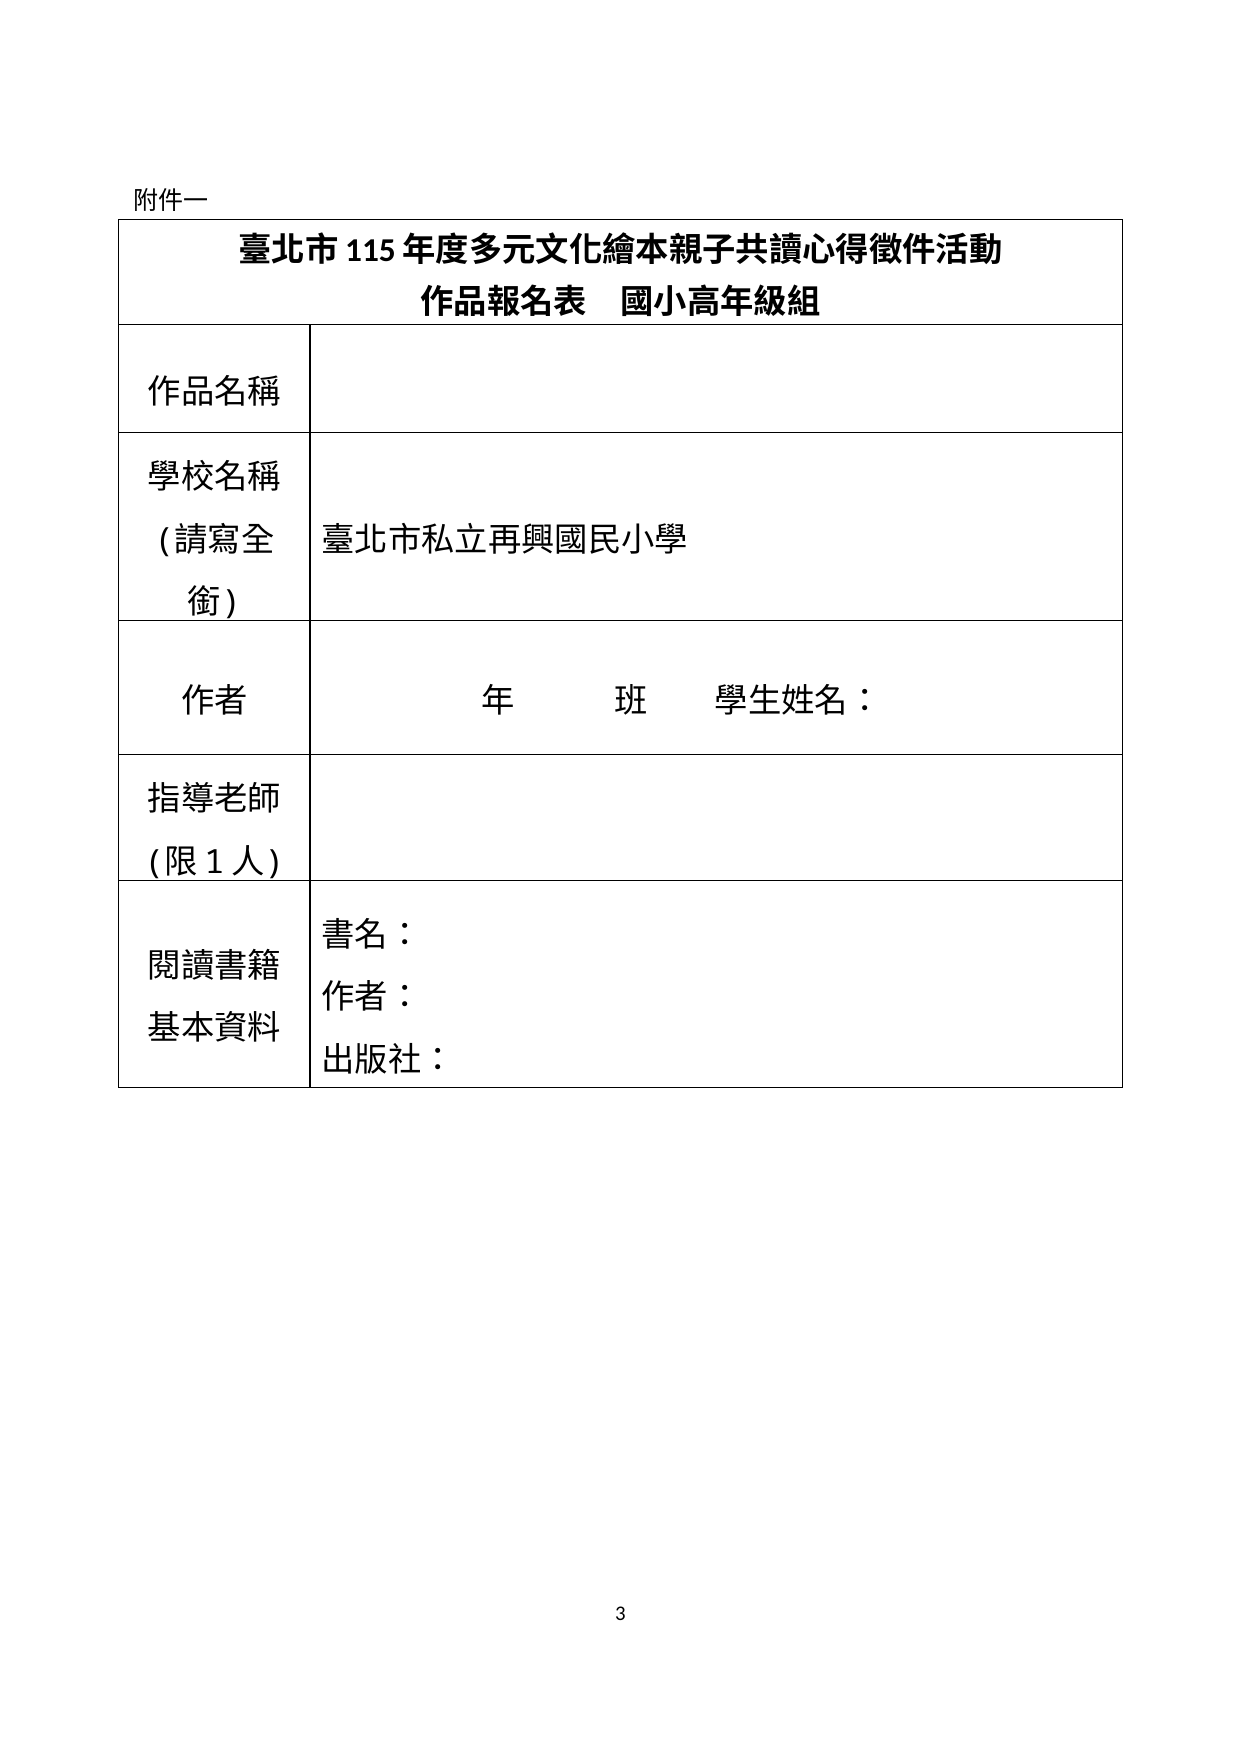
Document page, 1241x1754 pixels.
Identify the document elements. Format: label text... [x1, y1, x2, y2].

table_cell 作品名稱 [119, 325, 309, 432]
text 附件一 [133, 157, 1107, 219]
table_cell 學校名稱 (請寫全銜) [119, 433, 309, 620]
table_cell 臺北市私立再興國民小學 [311, 433, 1122, 620]
table_header 臺北市115年度多元文化繪本親子共讀心得徵件活動 作品報名表 國小高年級組 [119, 220, 1122, 324]
table_cell 閱讀書籍 基本資料 [119, 881, 309, 1087]
table_cell 書名： 作者： 出版社： [311, 881, 1122, 1087]
table_cell 指導老師 (限1人) [119, 755, 309, 880]
table_cell [311, 325, 1122, 432]
table_cell 年 班 學生姓名： [311, 621, 1122, 754]
table_cell [311, 755, 1122, 880]
table_cell 作者 [119, 621, 309, 754]
